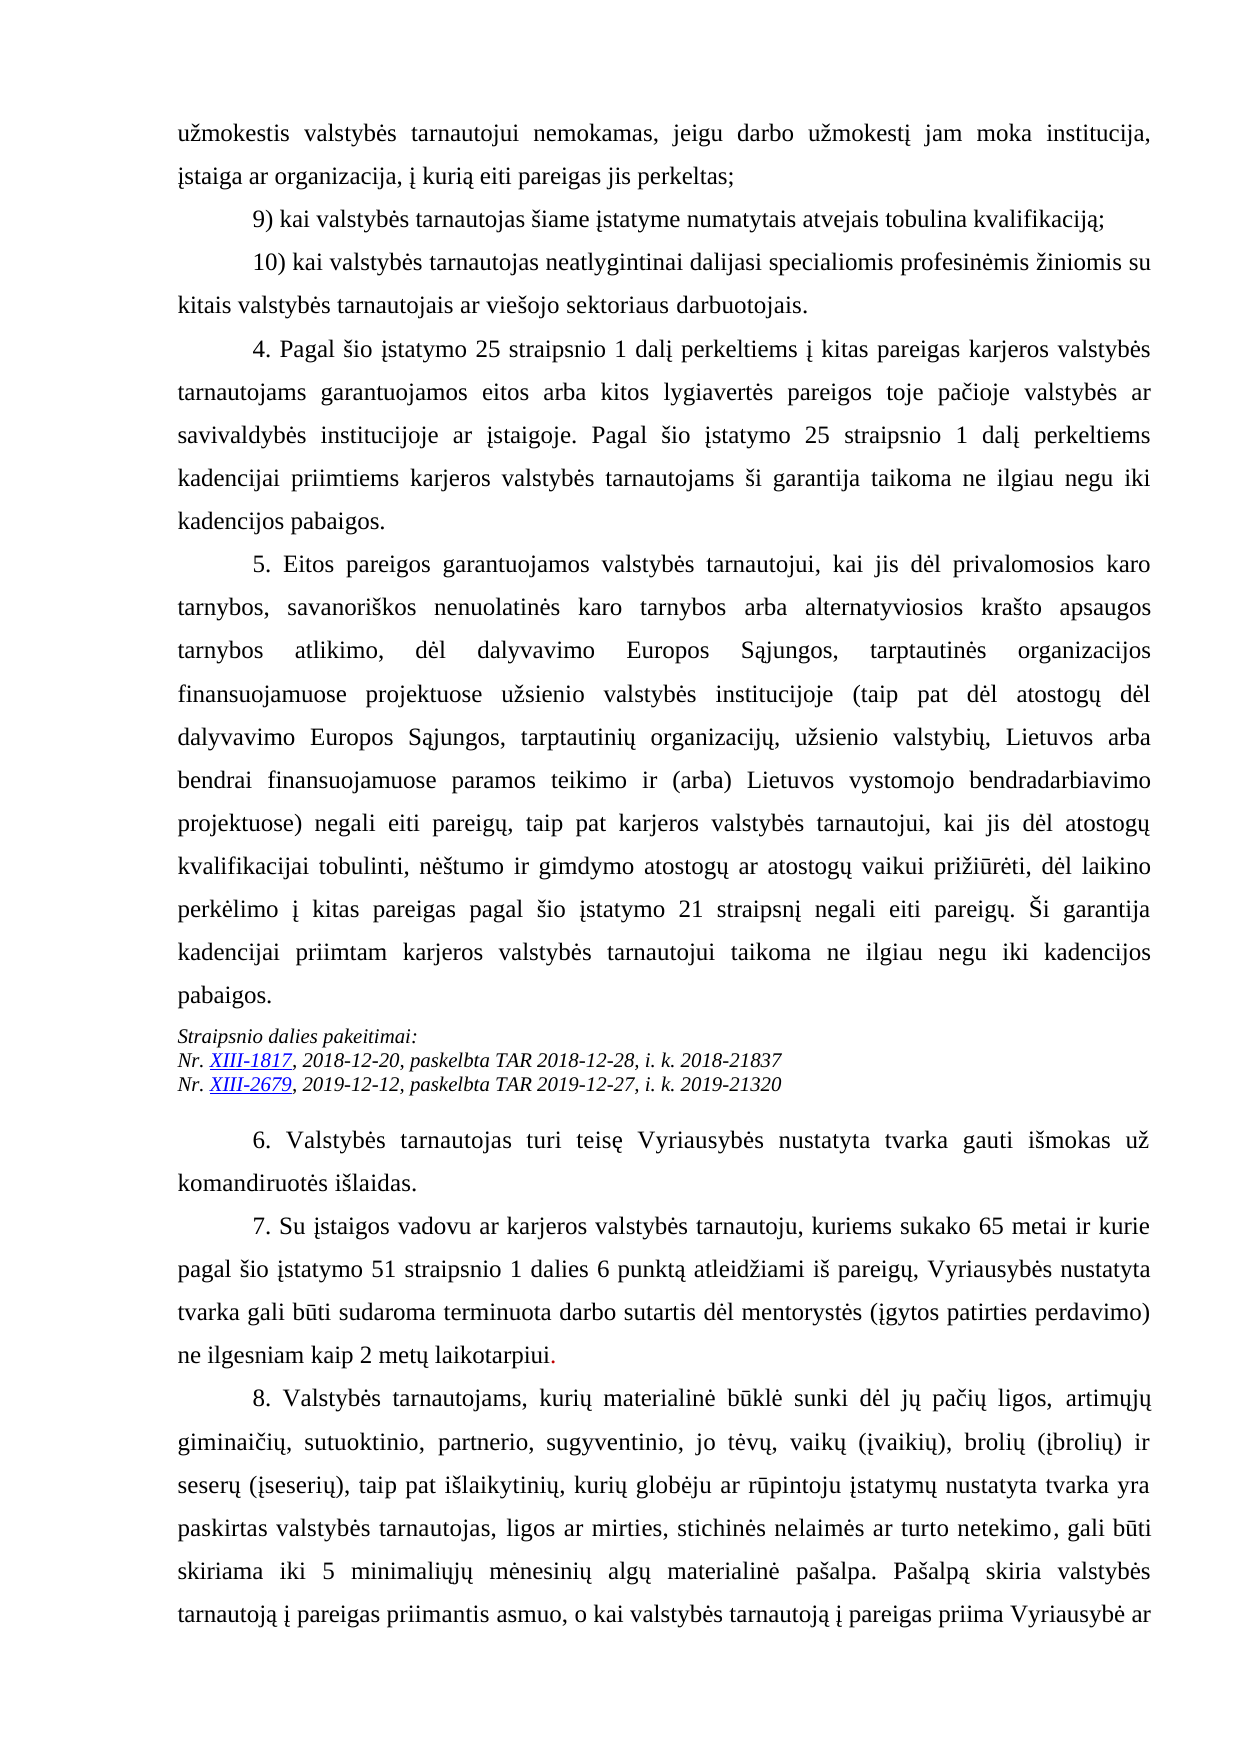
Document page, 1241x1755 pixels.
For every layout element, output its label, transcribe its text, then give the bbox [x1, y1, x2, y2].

text 5. Eitos pareigos garantuojamos valstybės tarnautojui, kai jis dėl privalomosios karo tarnybos, savanoriškos nenuolatinės karo tarnybos arba alternatyviosios krašto apsaugos tarnybos atlikimo, dėl dalyvavimo Europos Sąjungos, tarptautinės organizacijos finansuojamuose projektuose užsienio valstybės institucijoje (taip pat dėl atostogų dėl dalyvavimo Europos Sąjungos, tarptautinių organizacijų, užsienio valstybių, Lietuvos arba bendrai finansuojamuose paramos teikimo ir (arba) Lietuvos vystomojo bendradarbiavimo projektuose) negali eiti pareigų, taip pat karjeros valstybės tarnautojui, kai jis dėl atostogų kvalifikacijai tobulinti, nėštumo ir gimdymo atostogų ar atostogų vaikui prižiūrėti, dėl laikino perkėlimo į kitas pareigas pagal šio įstatymo 21 straipsnį negali eiti pareigų. Ši garantija kadencijai priimtam karjeros valstybės tarnautojui taikoma ne ilgiau negu iki kadencijos pabaigos. [177, 549, 1152, 1009]
text 6. Valstybės tarnautojas turi teisę Vyriausybės nustatyta tvarka gauti išmokas už komandiruotės išlaidas. [177, 1125, 1152, 1197]
text 10) kai valstybės tarnautojas neatlygintinai dalijasi specialiomis profesinėmis žiniomis su kitais valstybės tarnautojais ar viešojo sektoriaus darbuotojais. [177, 247, 1152, 319]
text Straipsnio dalies pakeitimai: [177, 1024, 1152, 1048]
text 4. Pagal šio įstatymo 25 straipsnio 1 dalį perkeltiems į kitas pareigas karjeros valstybės tarnautojams garantuojamos eitos arba kitos lygiavertės pareigos toje pačioje valstybės ar savivaldybės institucijoje ar įstaigoje. Pagal šio įstatymo 25 straipsnio 1 dalį perkeltiems kadencijai priimtiems karjeros valstybės tarnautojams ši garantija taikoma ne ilgiau negu iki kadencijos pabaigos. [177, 334, 1152, 535]
text 9) kai valstybės tarnautojas šiame įstatyme numatytais atvejais tobulina kvalifikaciją; [177, 204, 1152, 233]
text 8. Valstybės tarnautojams, kurių materialinė būklė sunki dėl jų pačių ligos, artimųjų giminaičių, sutuoktinio, partnerio, sugyventinio, jo tėvų, vaikų (įvaikių), brolių (įbrolių) ir seserų (įseserių), taip pat išlaikytinių, kurių globėju ar rūpintoju įstatymų nustatyta tvarka yra paskirtas valstybės tarnautojas, ligos ar mirties, stichinės nelaimės ar turto netekimo, gali būti skiriama iki 5 minimaliųjų mėnesinių algų materialinė pašalpa. Pašalpą skiria valstybės tarnautoją į pareigas priimantis asmuo, o kai valstybės tarnautoją į pareigas priima Vyriausybė ar [177, 1383, 1152, 1628]
text Nr. XIII-2679, 2019-12-12, paskelbta TAR 2019-12-27, i. k. 2019-21320 [177, 1072, 1152, 1096]
text Nr. XIII-1817, 2018-12-20, paskelbta TAR 2018-12-28, i. k. 2018-21837 [177, 1048, 1152, 1072]
text 7. Su įstaigos vadovu ar karjeros valstybės tarnautoju, kuriems sukako 65 metai ir kurie pagal šio įstatymo 51 straipsnio 1 dalies 6 punktą atleidžiami iš pareigų, Vyriausybės nustatyta tvarka gali būti sudaroma terminuota darbo sutartis dėl mentorystės (įgytos patirties perdavimo) ne ilgesniam kaip 2 metų laikotarpiui. [177, 1211, 1152, 1369]
text užmokestis valstybės tarnautojui nemokamas, jeigu darbo užmokestį jam moka institucija, įstaiga ar organizacija, į kurią eiti pareigas jis perkeltas; [177, 118, 1152, 190]
